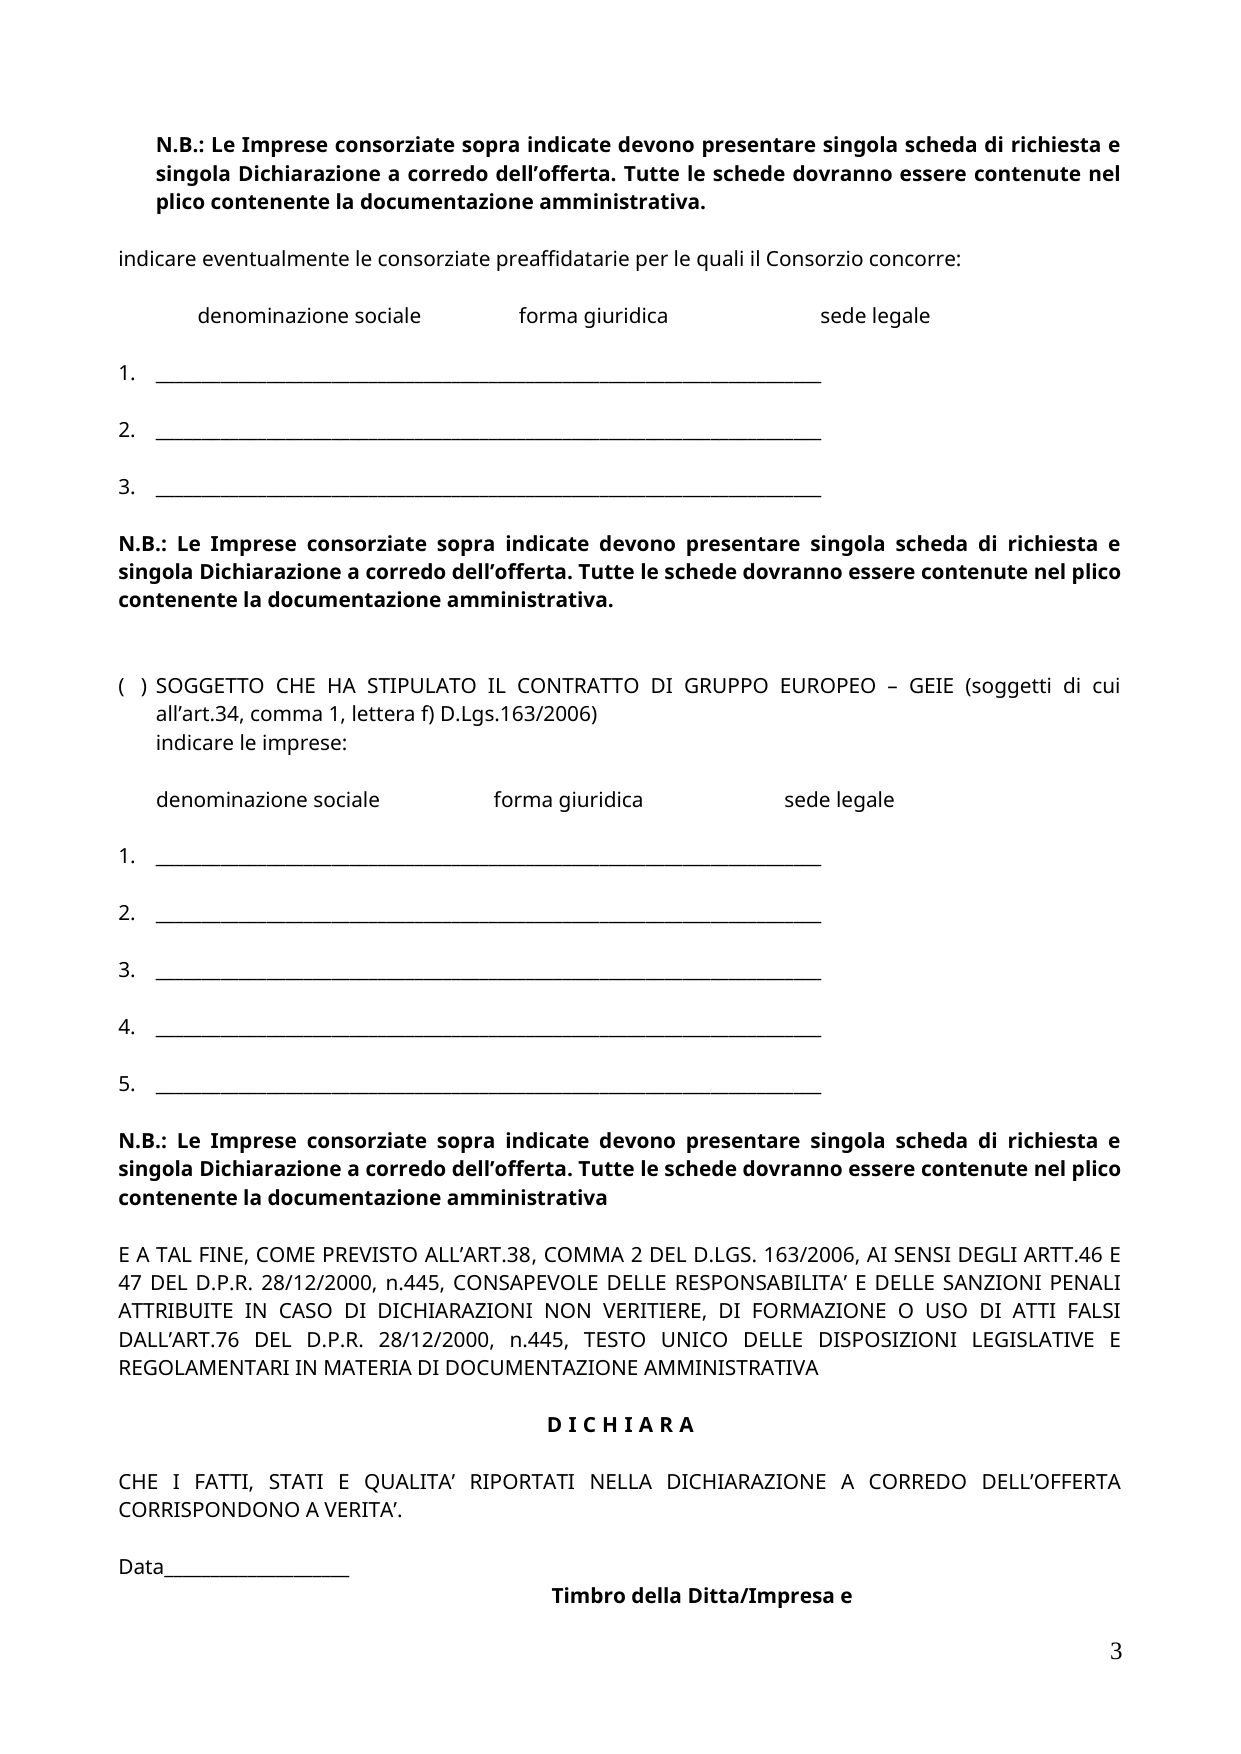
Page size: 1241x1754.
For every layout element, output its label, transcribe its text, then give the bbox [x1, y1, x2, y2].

text N.B.: Le Imprese consorziate sopra indicate devono presentare singola scheda di richiesta e singola Dichiarazione a corredo dell’offerta. Tutte le schede dovranno essere contenute nel plico contenente la documentazione amministrativa [118, 1126, 1122, 1211]
text N.B.: Le Imprese consorziate sopra indicate devono presentare singola scheda di richiesta e singola Dichiarazione a corredo dell’offerta. Tutte le schede dovranno essere contenute nel plico contenente la documentazione amministrativa. [156, 131, 1122, 216]
list ________________________________________________________________________ [118, 955, 1122, 984]
text indicare eventualmente le consorziate preaffidatarie per le quali il Consorzio concorre: [118, 244, 1122, 273]
text indicare le imprese: [118, 728, 1122, 756]
list ________________________________________________________________________ [118, 1069, 1122, 1097]
list ________________________________________________________________________ [118, 842, 1122, 870]
text DICHIARA [118, 1410, 1122, 1439]
text E A TAL FINE, COME PREVISTO ALL’ART.38, COMMA 2 DEL D.LGS. 163/2006, AI SENSI DEGLI ARTT.46 E 47 DEL D.P.R. 28/12/2000, n.445, CONSAPEVOLE DELLE RESPONSABILITA’ E DELLE SANZIONI PENALI ATTRIBUITE IN CASO DI DICHIARAZIONI NON VERITIERE, DI FORMAZIONE O USO DI ATTI FALSI DALL’ART.76 DEL D.P.R. 28/12/2000, n.445, TESTO UNICO DELLE DISPOSIZIONI LEGISLATIVE E REGOLAMENTARI IN MATERIA DI DOCUMENTAZIONE AMMINISTRATIVA [118, 1240, 1122, 1382]
text ( ) SOGGETTO CHE HA STIPULATO IL CONTRATTO DI GRUPPO EUROPEO – GEIE (soggetti di cui all’art.34, comma 1, lettera f) D.Lgs.163/2006) [118, 671, 1122, 728]
text denominazione sociale forma giuridica sede legale [192, 301, 1122, 330]
text denominazione sociale forma giuridica sede legale [118, 785, 1122, 813]
list ________________________________________________________________________ [118, 415, 1122, 443]
text Timbro della Ditta/Impresa e [118, 1581, 1122, 1609]
list ________________________________________________________________________ [118, 358, 1122, 387]
list ________________________________________________________________________ [118, 1012, 1122, 1041]
list ________________________________________________________________________ [118, 472, 1122, 500]
list ________________________________________________________________________ [118, 898, 1122, 927]
text N.B.: Le Imprese consorziate sopra indicate devono presentare singola scheda di richiesta e singola Dichiarazione a corredo dell’offerta. Tutte le schede dovranno essere contenute nel plico contenente la documentazione amministrativa. [118, 529, 1122, 614]
text CHE I FATTI, STATI E QUALITA’ RIPORTATI NELLA DICHIARAZIONE A CORREDO DELL’OFFERTA CORRISPONDONO A VERITA’. [118, 1467, 1122, 1524]
text Data____________________ [118, 1552, 1122, 1581]
